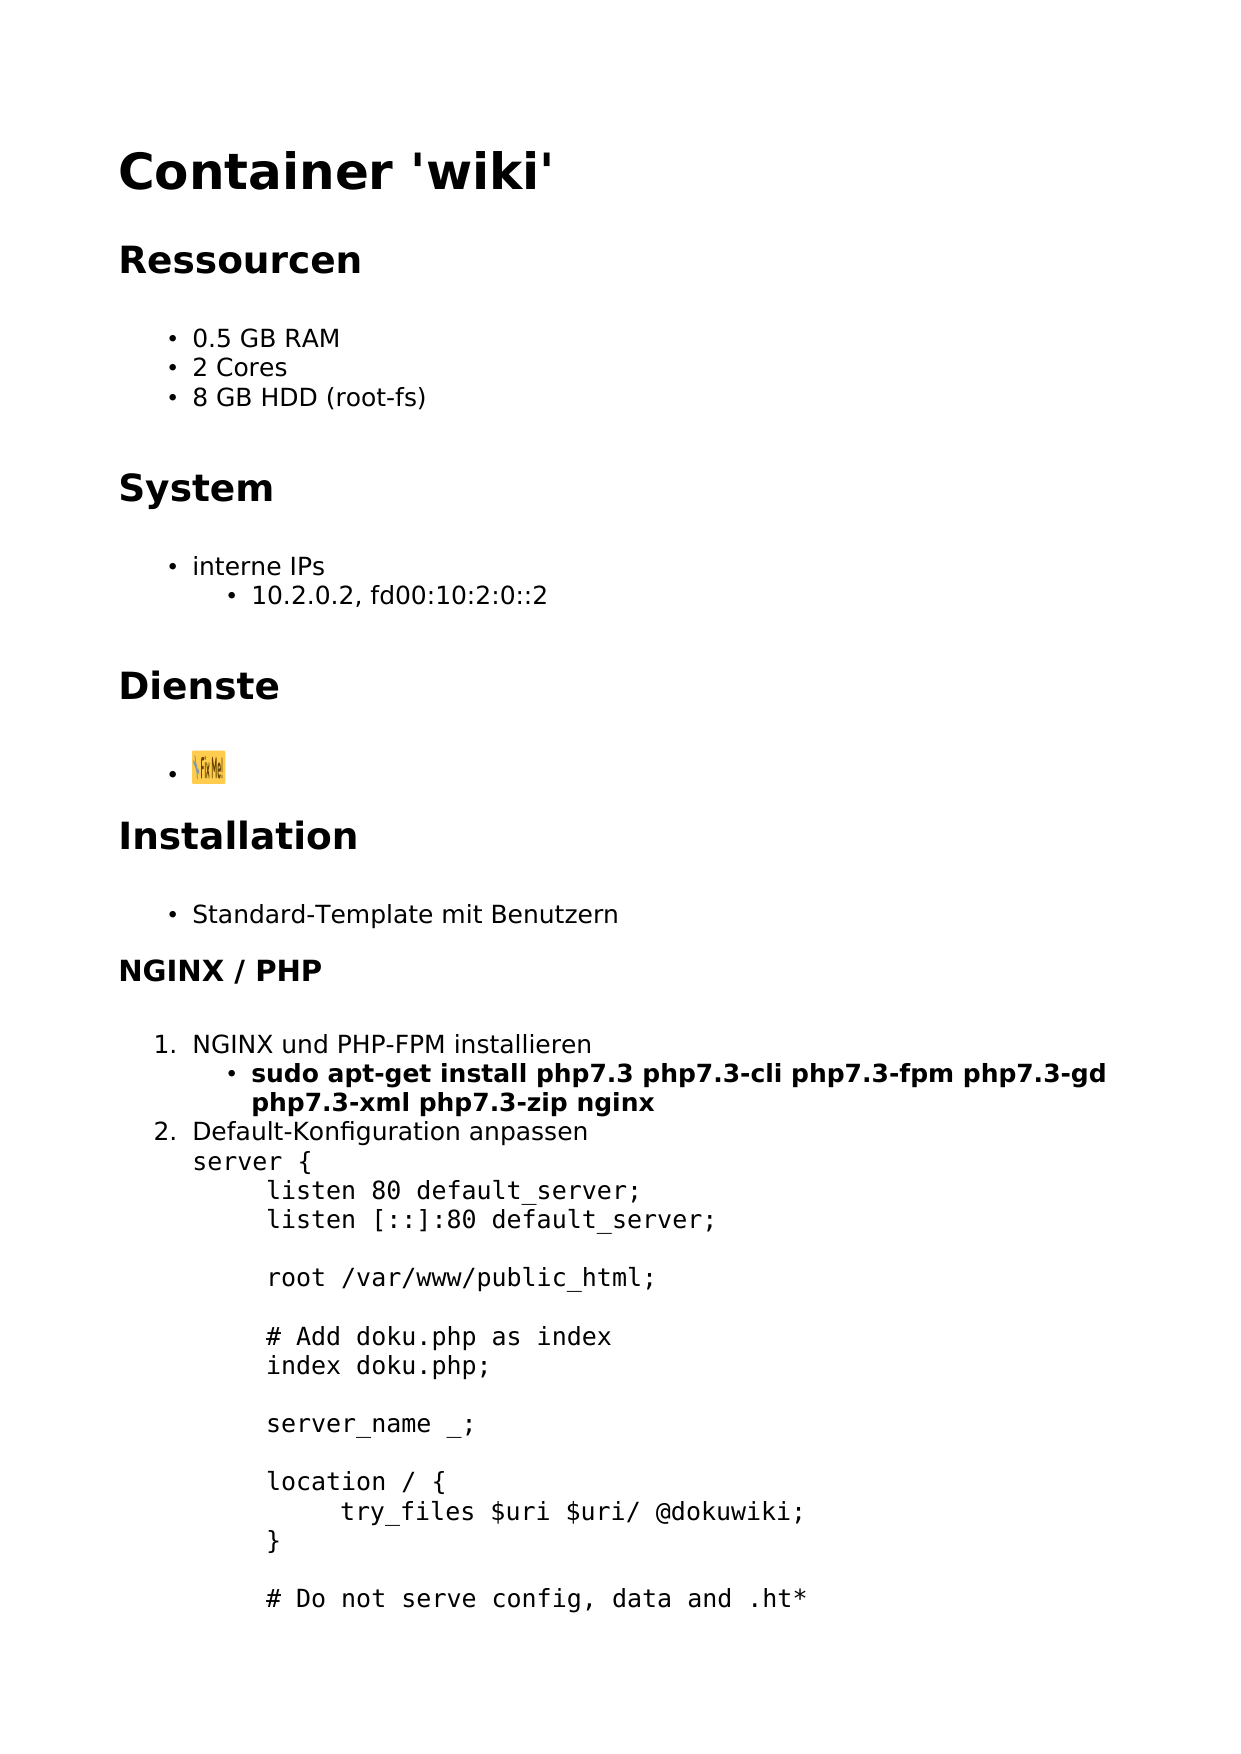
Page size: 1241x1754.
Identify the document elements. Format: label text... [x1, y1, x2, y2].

list NGINX und PHP-FPM installieren [177, 1030, 1122, 1059]
list 8 GB HDD (root-fs) [177, 383, 1122, 412]
list 2 Cores [177, 354, 1122, 383]
list 0.5 GB RAM [177, 324, 1122, 354]
list interne IPs [177, 552, 1122, 581]
subtitle System [118, 466, 1122, 510]
list Default-Konfiguration anpassen [177, 1118, 1122, 1147]
subtitle Installation [118, 814, 1122, 858]
list sudo apt-get install php7.3 php7.3-cli php7.3-fpm php7.3-gd php7.3-xml php7.3-zip nginx [236, 1059, 1122, 1118]
list server { listen 80 default_server; listen [::]:80 default_server; root /var/www/public_html; # Add doku.php as index index doku.php; server_name _; location / { try_files $uri $uri/ @dokuwiki; } # Do not serve config, data and .ht* [177, 1147, 1122, 1613]
subtitle Dienste [118, 665, 1122, 708]
subtitle NGINX / PHP [118, 954, 1122, 988]
subtitle Container 'wiki' [118, 143, 1122, 201]
list 10.2.0.2, fd00:10:2:0::2 [236, 581, 1122, 610]
subtitle Ressourcen [118, 239, 1122, 282]
list Standard-Template mit Benutzern [177, 900, 1122, 929]
